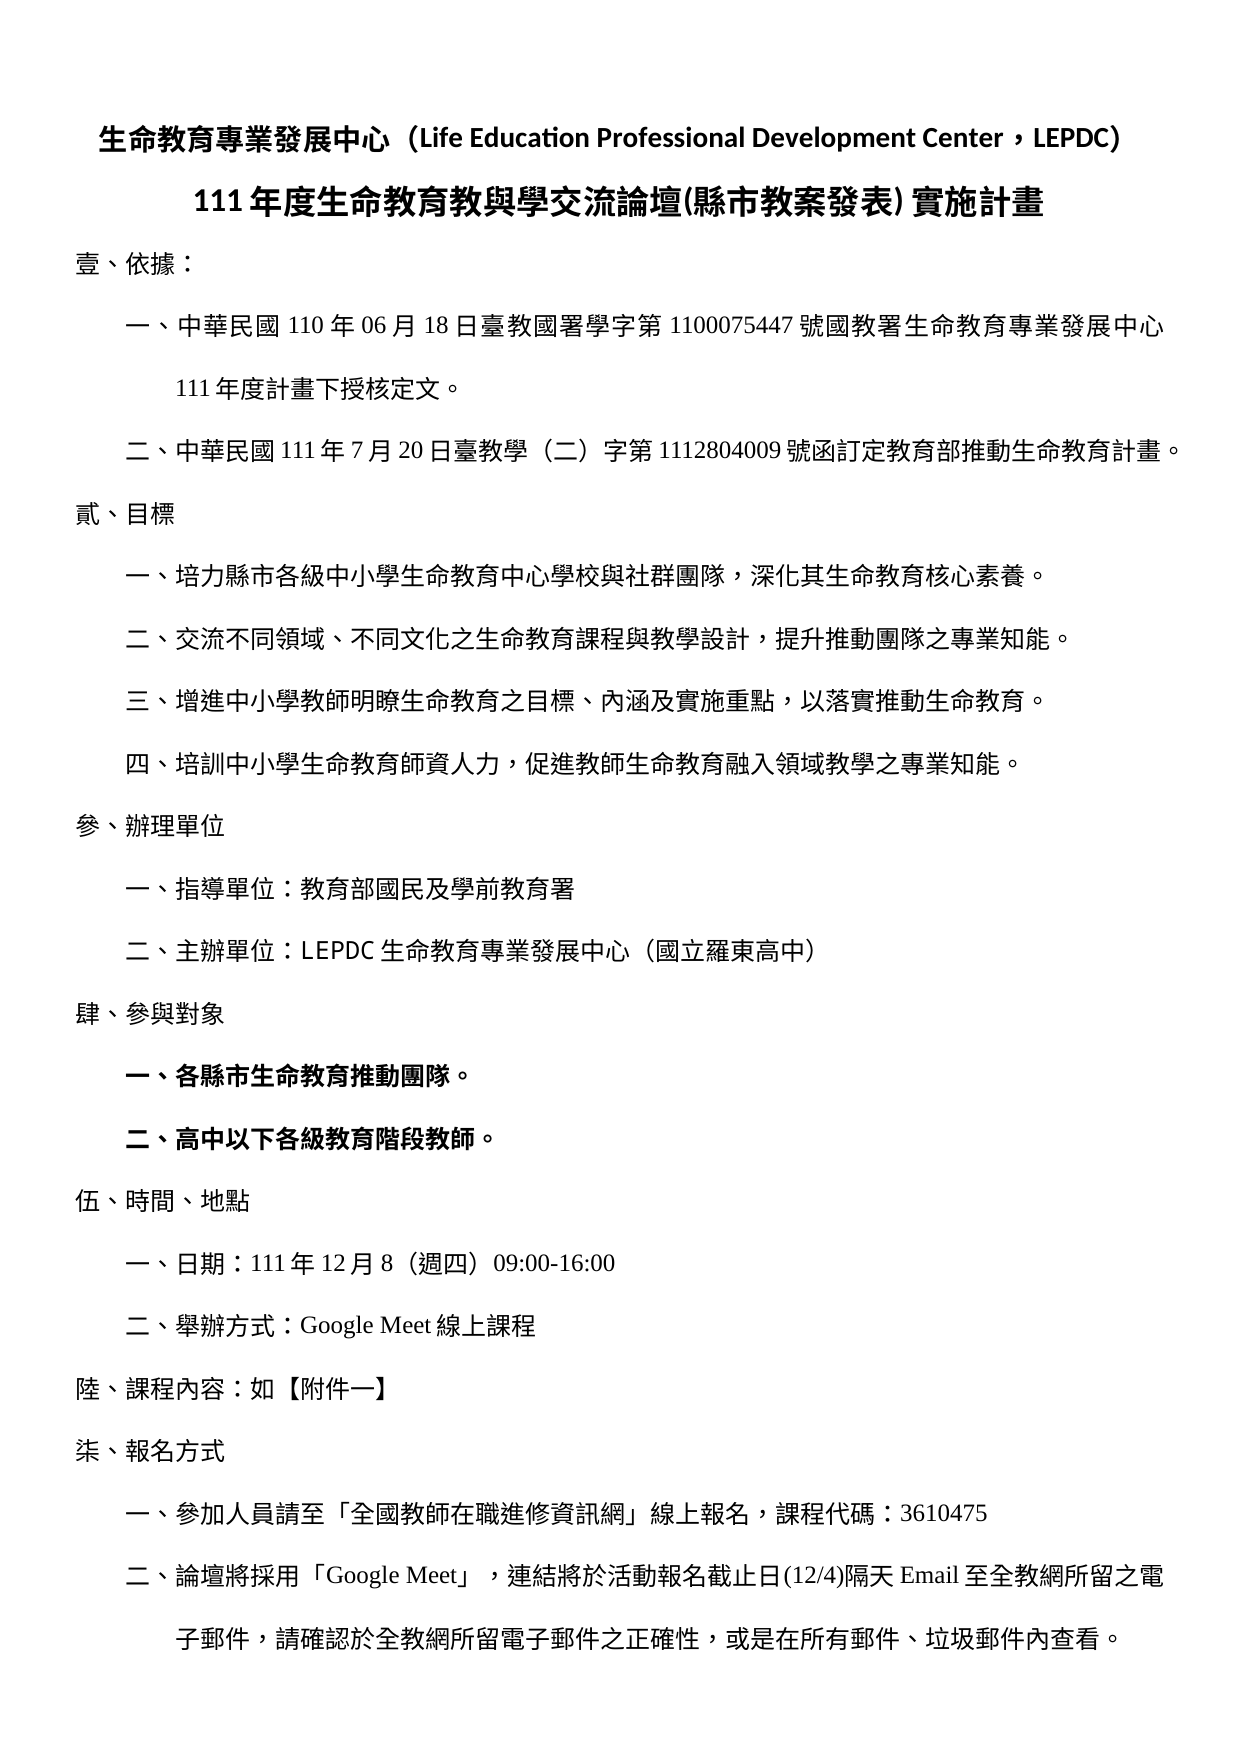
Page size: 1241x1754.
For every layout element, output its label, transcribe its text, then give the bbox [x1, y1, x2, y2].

text 陸、課程內容：如【附件一】 [75, 1346, 1165, 1408]
text 一、培力縣市各級中小學生命教育中心學校與社群團隊，深化其生命教育核心素養。 [75, 533, 1165, 596]
text 111年度生命教育教與學交流論壇(縣市教案發表) 實施計畫 [71, 158, 1165, 221]
text 一、中華民國110年06月18日臺教國署學字第1100075447號國教署生命教育專業發展中心111年度計畫下授核定文。 [125, 283, 1165, 408]
text 壹、依據： [75, 221, 1165, 283]
text 生命教育專業發展中心（Life Education Professional Development Center，LEPDC） [71, 96, 1165, 158]
text 二、高中以下各級教育階段教師。 [125, 1096, 1165, 1158]
text 一、日期：111年12月8（週四）09:00-16:00 [125, 1221, 1165, 1283]
text 肆、參與對象 [75, 971, 1165, 1033]
text 四、培訓中小學生命教育師資人力，促進教師生命教育融入領域教學之專業知能。 [75, 721, 1165, 783]
text 二、中華民國111年7月20日臺教學（二）字第1112804009號函訂定教育部推動生命教育計畫。 [125, 408, 1165, 471]
text 伍、時間、地點 [75, 1158, 1165, 1221]
text 二、論壇將採用「Google Meet」，連結將於活動報名截止日(12/4)隔天Email至全教網所留之電子郵件，請確認於全教網所留電子郵件之正確性，或是在所有郵件、垃圾郵件內查看。 [125, 1533, 1165, 1658]
text 二、交流不同領域、不同文化之生命教育課程與教學設計，提升推動團隊之專業知能。 [75, 596, 1165, 658]
text 三、增進中小學教師明瞭生命教育之目標、內涵及實施重點，以落實推動生命教育。 [75, 658, 1165, 721]
text 一、參加人員請至「全國教師在職進修資訊網」線上報名，課程代碼：3610475 [125, 1471, 1165, 1533]
text 一、各縣市生命教育推動團隊。 [125, 1033, 1165, 1096]
text 柒、報名方式 [75, 1408, 1165, 1471]
text 二、主辦單位：LEPDC生命教育專業發展中心（國立羅東高中） [75, 908, 1165, 971]
text 一、指導單位：教育部國民及學前教育署 [75, 846, 1165, 908]
text 貳、目標 [75, 471, 1165, 533]
text 參、辦理單位 [75, 783, 1165, 846]
text 二、舉辦方式：Google Meet線上課程 [125, 1283, 1165, 1346]
